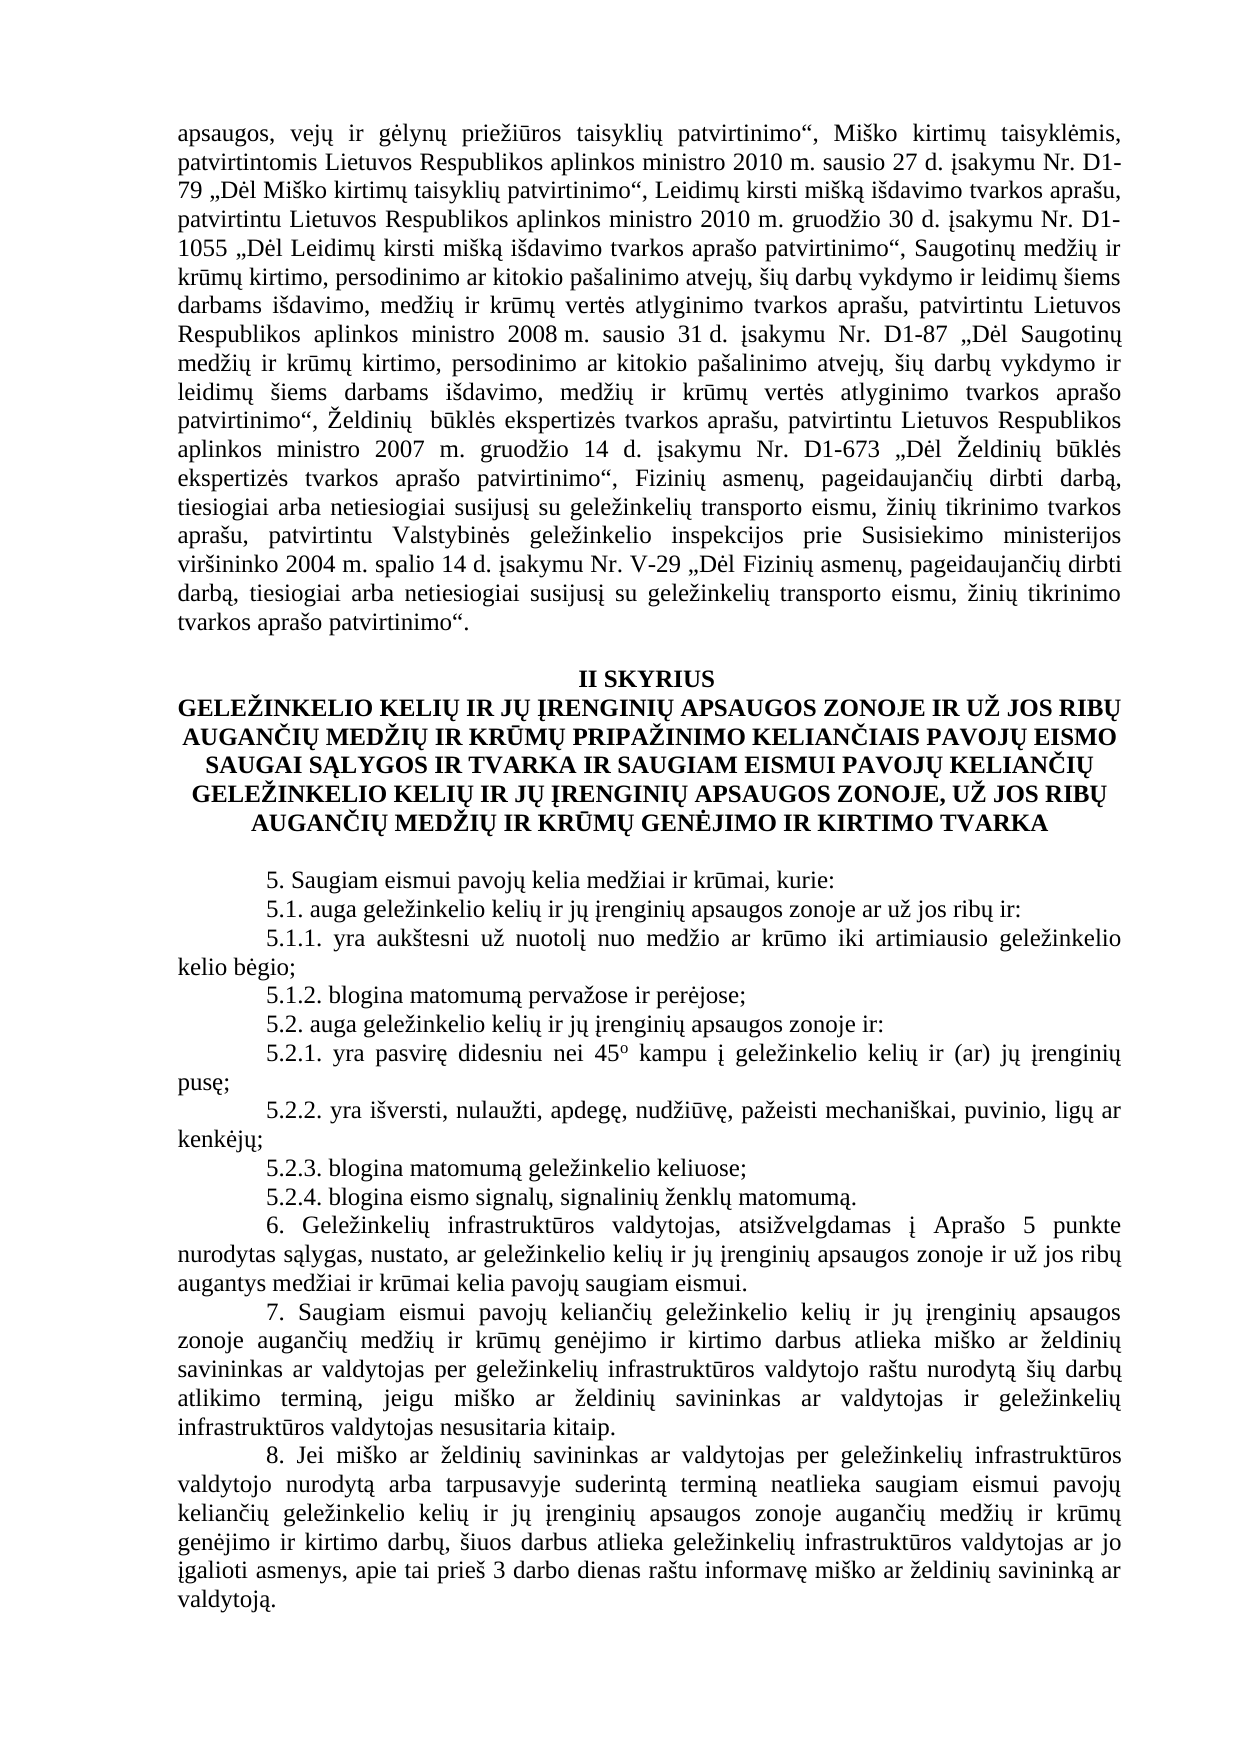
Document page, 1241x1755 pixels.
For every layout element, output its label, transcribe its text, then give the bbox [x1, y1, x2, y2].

text 5.2.4. blogina eismo signalų, signalinių ženklų matomumą. [177, 1182, 1122, 1211]
text 5.1.2. blogina matomumą pervažose ir perėjose; [177, 981, 1122, 1009]
text 5.2.1. yra pasvirę didesniu nei 45o kampu į geležinkelio kelių ir (ar) jų įrenginių pusę; [177, 1038, 1122, 1096]
text 5.2.3. blogina matomumą geležinkelio keliuose; [177, 1153, 1122, 1182]
text II SKYRIUS [177, 664, 1122, 693]
text 5.1. auga geležinkelio kelių ir jų įrenginių apsaugos zonoje ar už jos ribų ir: [177, 894, 1122, 923]
text 5.2. auga geležinkelio kelių ir jų įrenginių apsaugos zonoje ir: [177, 1009, 1122, 1038]
text GELEŽINKELIO KELIŲ IR JŲ ĮRENGINIŲ APSAUGOS ZONOJE IR UŽ JOS RIBŲ AUGANČIŲ MEDŽIŲ IR KRŪMŲ PRIPAŽINIMO KELIANČIAIS PAVOJŲ EISMO SAUGAI SĄLYGOS IR TVARKA IR SAUGIAM EISMUI PAVOJŲ KELIANČIŲ GELEŽINKELIO KELIŲ IR JŲ ĮRENGINIŲ APSAUGOS ZONOJE, UŽ JOS RIBŲ AUGANČIŲ MEDŽIŲ IR KRŪMŲ GENĖJIMO IR KIRTIMO TVARKA [177, 693, 1122, 837]
text 8. Jei miško ar želdinių savininkas ar valdytojas per geležinkelių infrastruktūros valdytojo nurodytą arba tarpusavyje suderintą terminą neatlieka saugiam eismui pavojų keliančių geležinkelio kelių ir jų įrenginių apsaugos zonoje augančių medžių ir krūmų genėjimo ir kirtimo darbų, šiuos darbus atlieka geležinkelių infrastruktūros valdytojas ar jo įgalioti asmenys, apie tai prieš 3 darbo dienas raštu informavę miško ar želdinių savininką ar valdytoją. [177, 1441, 1122, 1613]
text apsaugos, vejų ir gėlynų priežiūros taisyklių patvirtinimo“, Miško kirtimų taisyklėmis, patvirtintomis Lietuvos Respublikos aplinkos ministro 2010 m. sausio 27 d. įsakymu Nr. D1-79 „Dėl Miško kirtimų taisyklių patvirtinimo“, Leidimų kirsti mišką išdavimo tvarkos aprašu, patvirtintu Lietuvos Respublikos aplinkos ministro 2010 m. gruodžio 30 d. įsakymu Nr. D1-1055 „Dėl Leidimų kirsti mišką išdavimo tvarkos aprašo patvirtinimo“, Saugotinų medžių ir krūmų kirtimo, persodinimo ar kitokio pašalinimo atvejų, šių darbų vykdymo ir leidimų šiems darbams išdavimo, medžių ir krūmų vertės atlyginimo tvarkos aprašu, patvirtintu Lietuvos Respublikos aplinkos ministro 2008 m. sausio 31 d. įsakymu Nr. D1-87 „Dėl Saugotinų medžių ir krūmų kirtimo, persodinimo ar kitokio pašalinimo atvejų, šių darbų vykdymo ir leidimų šiems darbams išdavimo, medžių ir krūmų vertės atlyginimo tvarkos aprašo patvirtinimo“, Želdinių būklės ekspertizės tvarkos aprašu, patvirtintu Lietuvos Respublikos aplinkos ministro 2007 m. gruodžio 14 d. įsakymu Nr. D1-673 „Dėl Želdinių būklės ekspertizės tvarkos aprašo patvirtinimo“, Fizinių asmenų, pageidaujančių dirbti darbą, tiesiogiai arba netiesiogiai susijusį su geležinkelių transporto eismu, žinių tikrinimo tvarkos aprašu, patvirtintu Valstybinės geležinkelio inspekcijos prie Susisiekimo ministerijos viršininko 2004 m. spalio 14 d. įsakymu Nr. V-29 „Dėl Fizinių asmenų, pageidaujančių dirbti darbą, tiesiogiai arba netiesiogiai susijusį su geležinkelių transporto eismu, žinių tikrinimo tvarkos aprašo patvirtinimo“. [177, 118, 1122, 636]
text 5. Saugiam eismui pavojų kelia medžiai ir krūmai, kurie: [177, 866, 1122, 894]
text 5.1.1. yra aukštesni už nuotolį nuo medžio ar krūmo iki artimiausio geležinkelio kelio bėgio; [177, 923, 1122, 981]
text 7. Saugiam eismui pavojų keliančių geležinkelio kelių ir jų įrenginių apsaugos zonoje augančių medžių ir krūmų genėjimo ir kirtimo darbus atlieka miško ar želdinių savininkas ar valdytojas per geležinkelių infrastruktūros valdytojo raštu nurodytą šių darbų atlikimo terminą, jeigu miško ar želdinių savininkas ar valdytojas ir geležinkelių infrastruktūros valdytojas nesusitaria kitaip. [177, 1297, 1122, 1441]
text 5.2.2. yra išversti, nulaužti, apdegę, nudžiūvę, pažeisti mechaniškai, puvinio, ligų ar kenkėjų; [177, 1096, 1122, 1153]
text 6. Geležinkelių infrastruktūros valdytojas, atsižvelgdamas į Aprašo 5 punkte nurodytas sąlygas, nustato, ar geležinkelio kelių ir jų įrenginių apsaugos zonoje ir už jos ribų augantys medžiai ir krūmai kelia pavojų saugiam eismui. [177, 1211, 1122, 1297]
